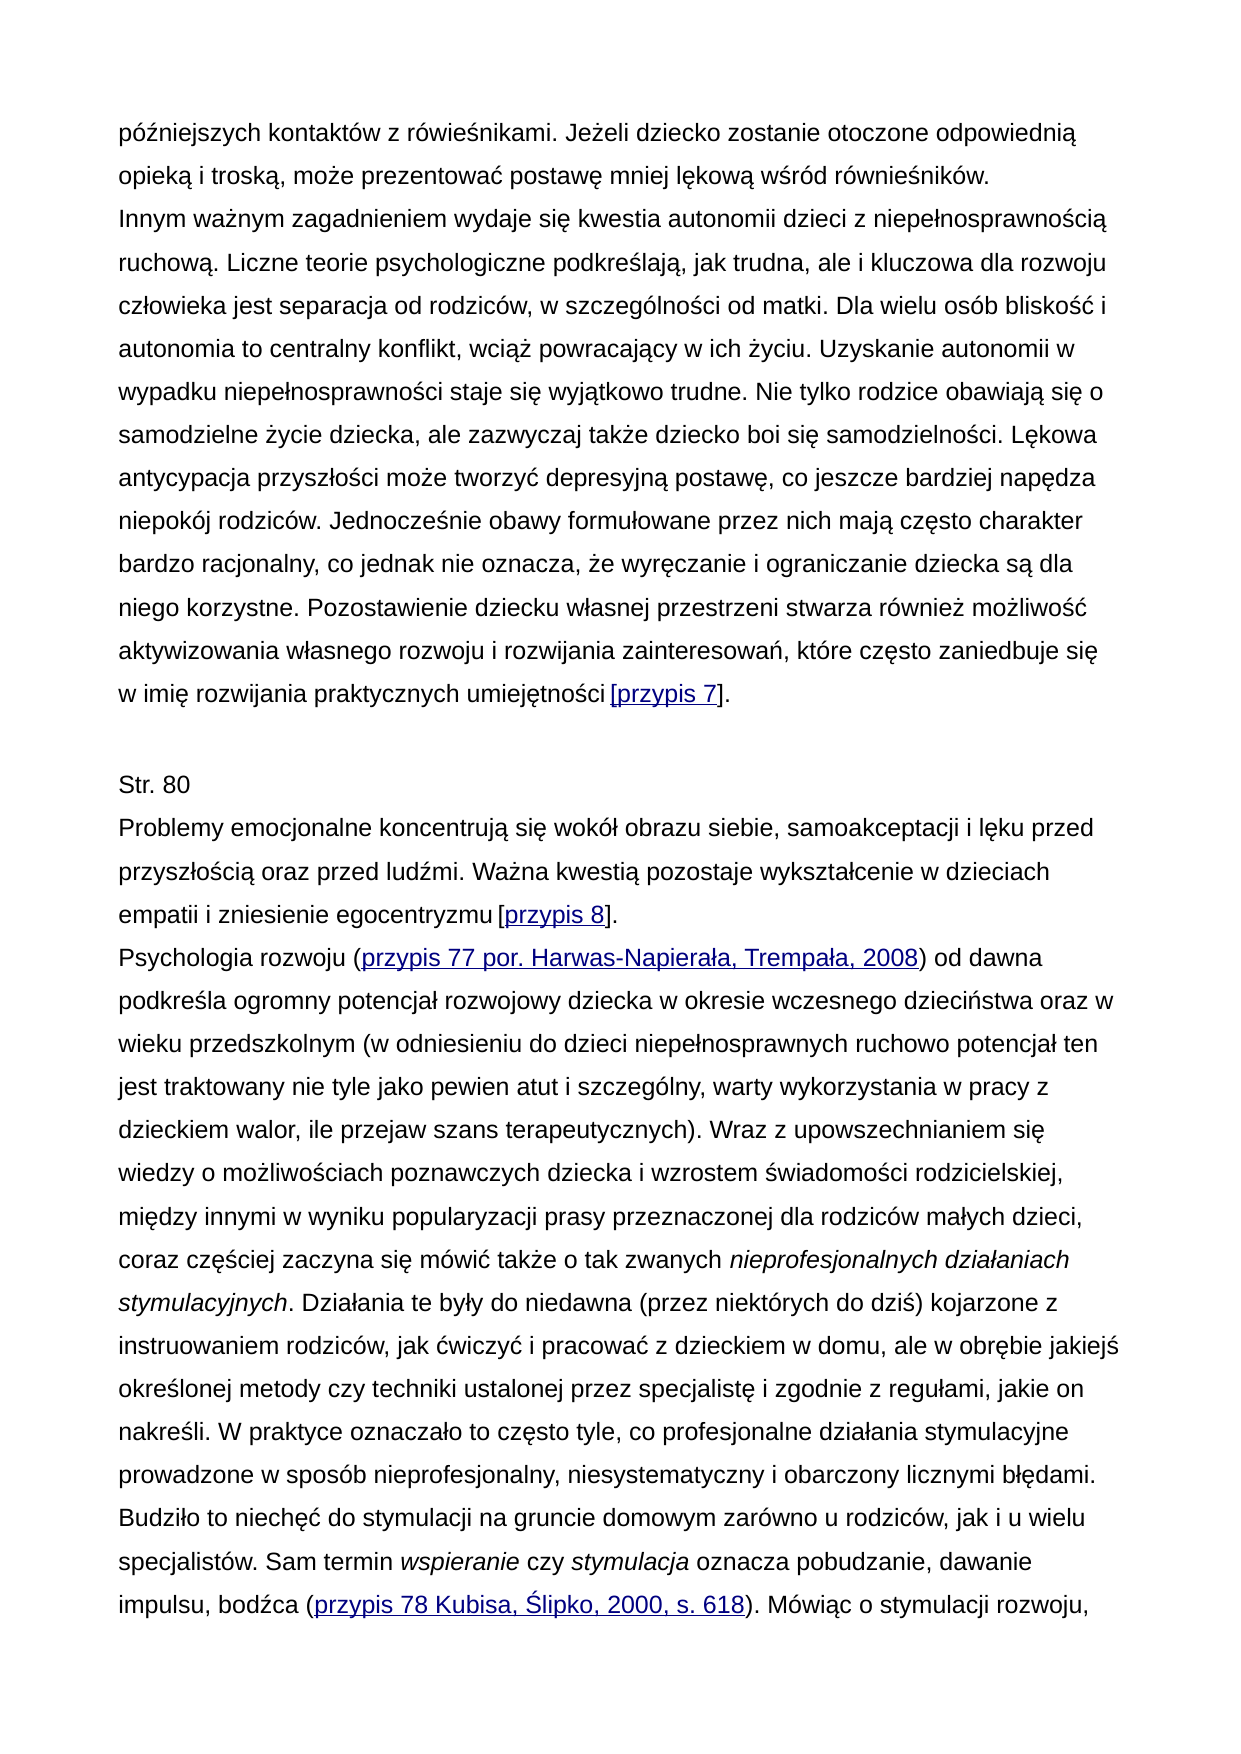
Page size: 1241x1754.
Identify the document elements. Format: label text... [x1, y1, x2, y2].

text Str. 80 [118, 770, 1122, 799]
text Psychologia rozwoju (przypis 77 por. Harwas-Napierała, Trempała, 2008) od dawna podkreśla ogromny potencjał rozwojowy dziecka w okresie wczesnego dzieciństwa oraz w wieku przedszkolnym (w odniesieniu do dzieci niepełnosprawnych ruchowo potencjał ten jest traktowany nie tyle jako pewien atut i szczególny, warty wykorzystania w pracy z dzieckiem walor, ile przejaw szans terapeutycznych). Wraz z upowszechnianiem się wiedzy o możliwościach poznawczych dziecka i wzrostem świadomości rodzicielskiej, między innymi w wyniku popularyzacji prasy przeznaczonej dla rodziców małych dzieci, coraz częściej zaczyna się mówić także o tak zwanych nieprofesjonalnych działaniach stymulacyjnych. Działania te były do niedawna (przez niektórych do dziś) kojarzone z instruowaniem rodziców, jak ćwiczyć i pracować z dzieckiem w domu, ale w obrębie jakiejś określonej metody czy techniki ustalonej przez specjalistę i zgodnie z regułami, jakie on nakreśli. W praktyce oznaczało to często tyle, co profesjonalne działania stymulacyjne prowadzone w sposób nieprofesjonalny, niesystematyczny i obarczony licznymi błędami. Budziło to niechęć do stymulacji na gruncie domowym zarówno u rodziców, jak i u wielu specjalistów. Sam termin wspieranie czy stymulacja oznacza pobudzanie, dawanie impulsu, bodźca (przypis 78 Kubisa, Ślipko, 2000, s. 618). Mówiąc o stymulacji rozwoju, [118, 943, 1122, 1618]
text późniejszych kontaktów z rówieśnikami. Jeżeli dziecko zostanie otoczone odpowiednią opieką i troską, może prezentować postawę mniej lękową wśród równieśników. [118, 118, 1122, 190]
text Problemy emocjonalne koncentrują się wokół obrazu siebie, samoakceptacji i lęku przed przyszłością oraz przed ludźmi. Ważna kwestią pozostaje wykształcenie w dzieciach empatii i zniesienie egocentryzmu [przypis 8]. [118, 813, 1122, 928]
text Innym ważnym zagadnieniem wydaje się kwestia autonomii dzieci z niepełnosprawnością ruchową. Liczne teorie psychologiczne podkreślają, jak trudna, ale i kluczowa dla rozwoju człowieka jest separacja od rodziców, w szczególności od matki. Dla wielu osób bliskość i autonomia to centralny konflikt, wciąż powracający w ich życiu. Uzyskanie autonomii w wypadku niepełnosprawności staje się wyjątkowo trudne. Nie tylko rodzice obawiają się o samodzielne życie dziecka, ale zazwyczaj także dziecko boi się samodzielności. Lękowa antycypacja przyszłości może tworzyć depresyjną postawę, co jeszcze bardziej napędza niepokój rodziców. Jednocześnie obawy formułowane przez nich mają często charakter bardzo racjonalny, co jednak nie oznacza, że wyręczanie i ograniczanie dziecka są dla niego korzystne. Pozostawienie dziecku własnej przestrzeni stwarza również możliwość aktywizowania własnego rozwoju i rozwijania zainteresowań, które często zaniedbuje się w imię rozwijania praktycznych umiejętności [przypis 7]. [118, 204, 1122, 707]
